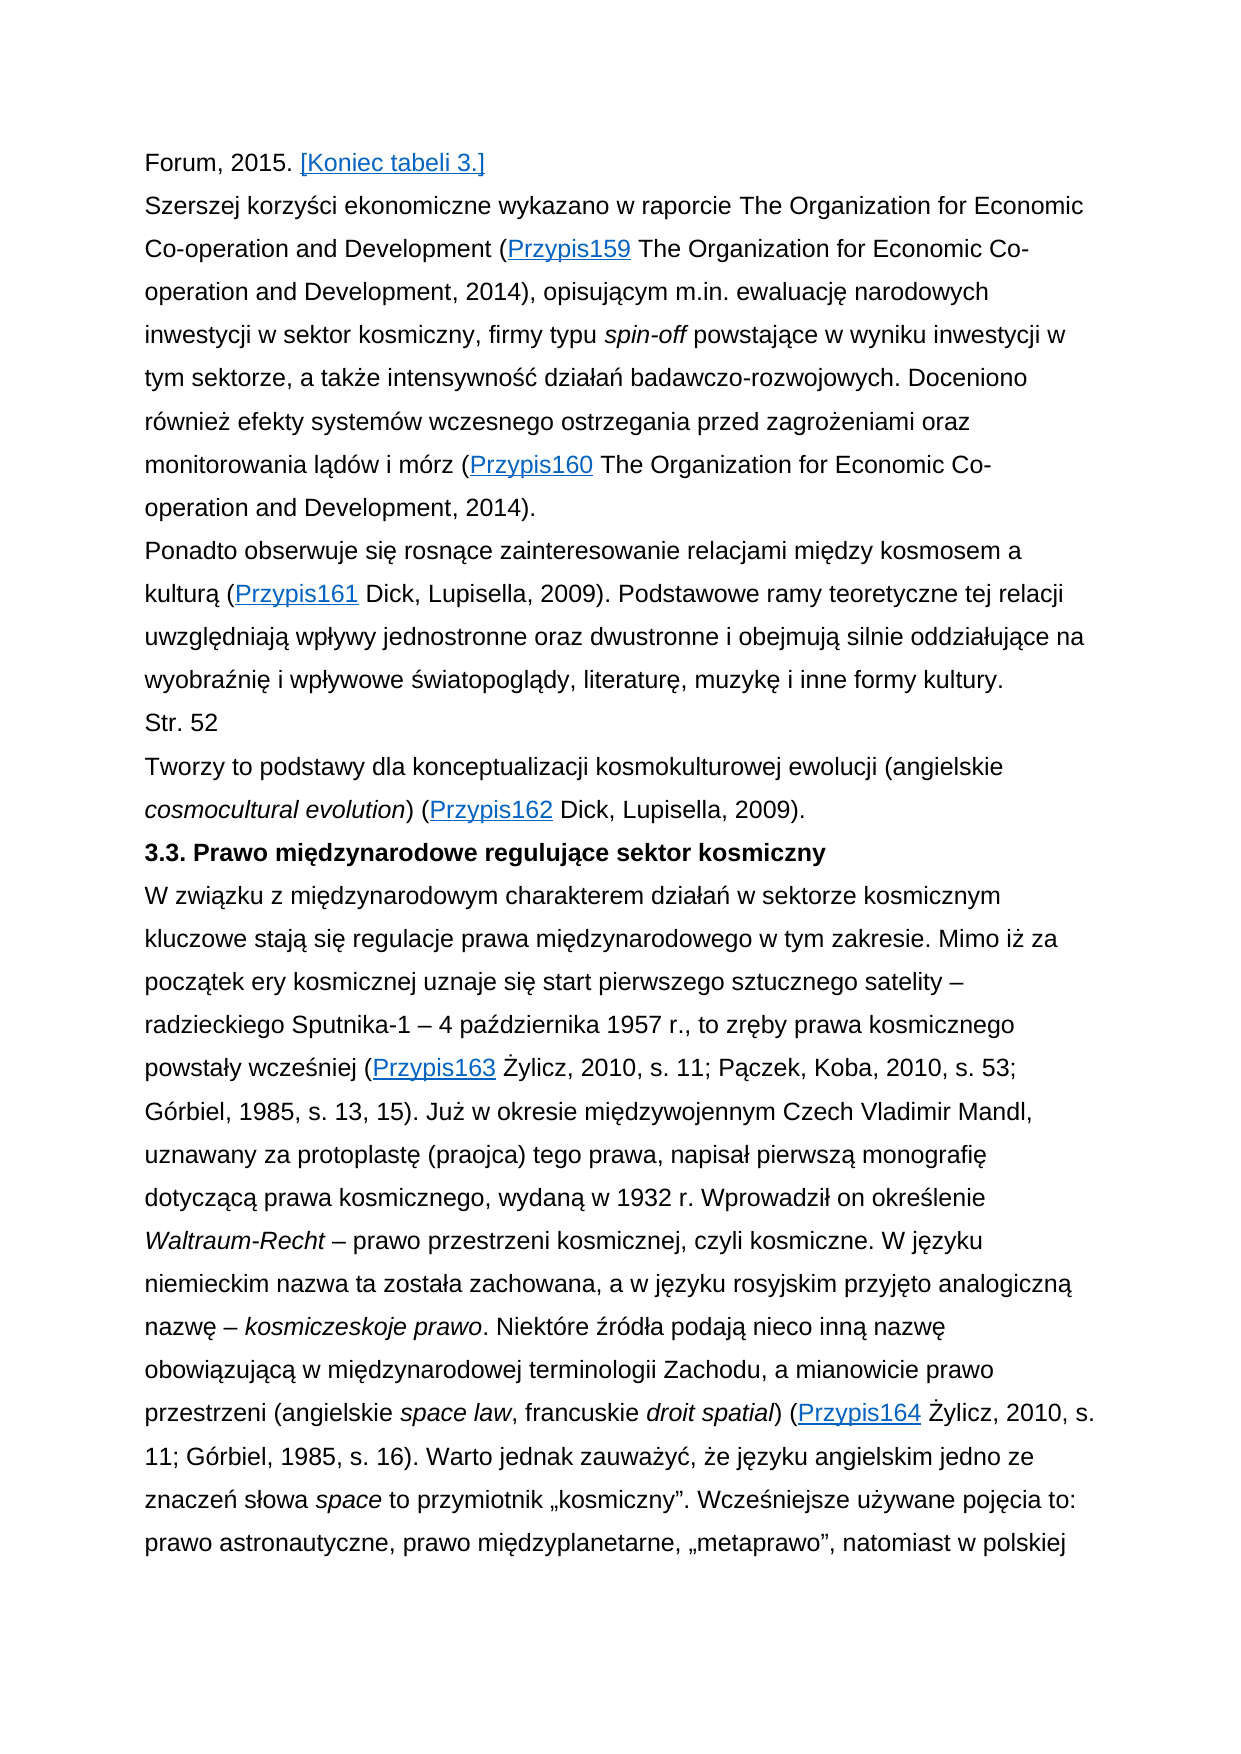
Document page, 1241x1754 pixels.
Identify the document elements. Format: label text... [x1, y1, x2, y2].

text Ponadto obserwuje się rosnące zainteresowanie relacjami między kosmosem a kulturą (Przypis161 Dick, Lupisella, 2009). Podstawowe ramy teoretyczne tej relacji uwzględniają wpływy jednostronne oraz dwustronne i obejmują silnie oddziałujące na wyobraźnię i wpływowe światopoglądy, literaturę, muzykę i inne formy kultury. [144, 536, 1096, 694]
subtitle 3.3. Prawo międzynarodowe regulujące sektor kosmiczny [144, 838, 1096, 866]
text Str. 52 [144, 708, 1096, 737]
text Szerszej korzyści ekonomiczne wykazano w raporcie The Organization for Economic Co-operation and Development (Przypis159 The Organization for Economic Co-operation and Development, 2014), opisującym m.in. ewaluację narodowych inwestycji w sektor kosmiczny, firmy typu spin-off powstające w wyniku inwestycji w tym sektorze, a także intensywność działań badawczo-rozwojowych. Doceniono również efekty systemów wczesnego ostrzegania przed zagrożeniami oraz monitorowania lądów i mórz (Przypis160 The Organization for Economic Co-operation and Development, 2014). [144, 191, 1096, 521]
text Tworzy to podstawy dla konceptualizacji kosmokulturowej ewolucji (angielskie cosmocultural evolution) (Przypis162 Dick, Lupisella, 2009). [144, 751, 1096, 823]
text Forum, 2015. [Koniec tabeli 3.] [144, 148, 1096, 176]
text W związku z międzynarodowym charakterem działań w sektorze kosmicznym kluczowe stają się regulacje prawa międzynarodowego w tym zakresie. Mimo iż za początek ery kosmicznej uznaje się start pierwszego sztucznego satelity – radzieckiego Sputnika-1 – 4 października 1957 r., to zręby prawa kosmicznego powstały wcześniej (Przypis163 Żylicz, 2010, s. 11; Pączek, Koba, 2010, s. 53; Górbiel, 1985, s. 13, 15). Już w okresie międzywojennym Czech Vladimir Mandl, uznawany za protoplastę (praojca) tego prawa, napisał pierwszą monografię dotyczącą prawa kosmicznego, wydaną w 1932 r. Wprowadził on określenie Waltraum-Recht – prawo przestrzeni kosmicznej, czyli kosmiczne. W języku niemieckim nazwa ta została zachowana, a w języku rosyjskim przyjęto analogiczną nazwę – kosmiczeskoje prawo. Niektóre źródła podają nieco inną nazwę obowiązującą w międzynarodowej terminologii Zachodu, a mianowicie prawo przestrzeni (angielskie space law, francuskie droit spatial) (Przypis164 Żylicz, 2010, s. 11; Górbiel, 1985, s. 16). Warto jednak zauważyć, że języku angielskim jedno ze znaczeń słowa space to przymiotnik „kosmiczny”. Wcześniejsze używane pojęcia to: prawo astronautyczne, prawo międzyplanetarne, „metaprawo”, natomiast w polskiej [144, 881, 1096, 1556]
